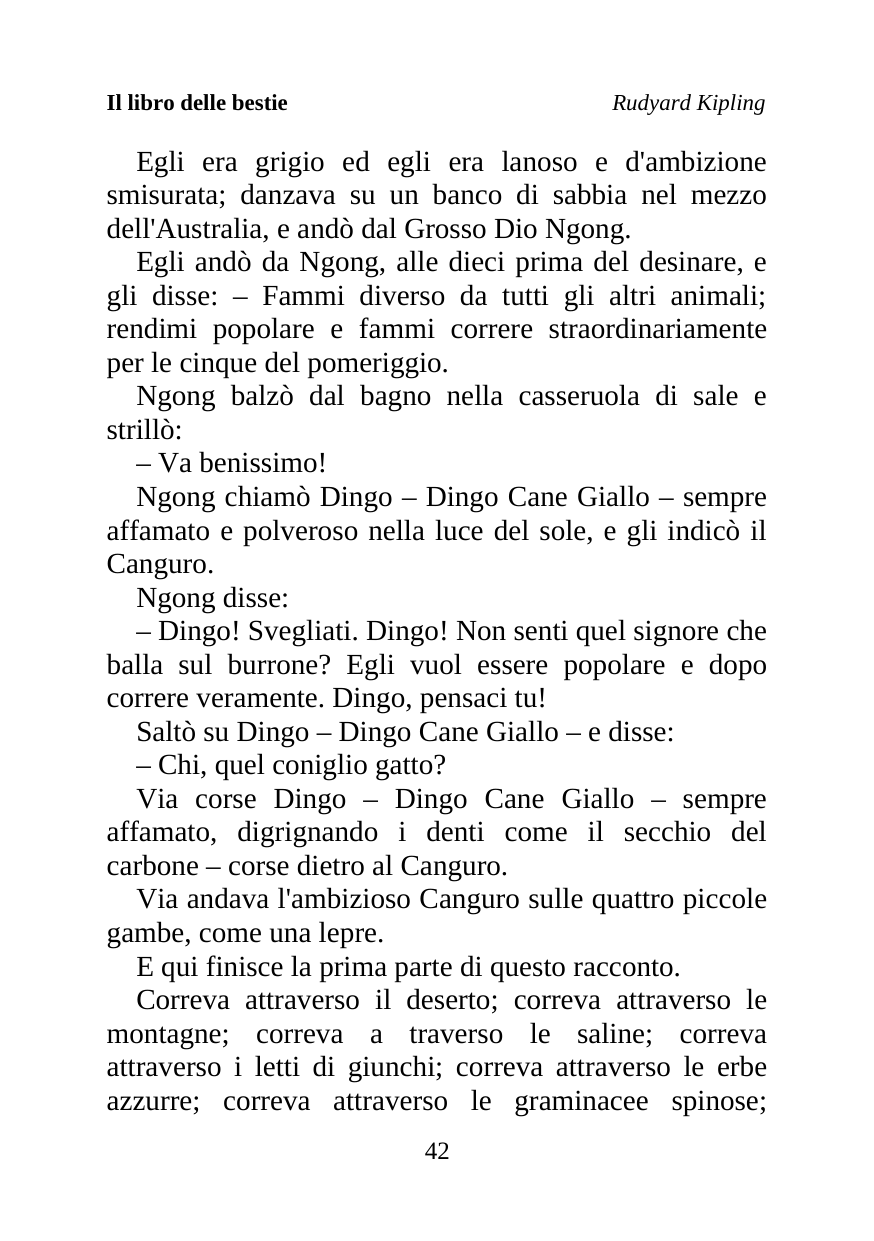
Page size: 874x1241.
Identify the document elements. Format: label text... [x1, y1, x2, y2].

text Ngong balzò dal bagno nella casseruola di sale e strillò: [106, 378, 768, 446]
text – Chi, quel coniglio gatto? [106, 747, 768, 781]
text Saltò su Dingo – Dingo Cane Giallo – e disse: [106, 714, 768, 747]
text Egli era grigio ed egli era lanoso e d'ambizione smisurata; danzava su un banco di sabbia nel mezzo dell'Australia, e andò dal Grosso Dio Ngong. [106, 144, 768, 244]
text – Dingo! Svegliati. Dingo! Non senti quel signore che balla sul burrone? Egli vuol essere popolare e dopo correre veramente. Dingo, pensaci tu! [106, 613, 768, 714]
text Egli andò da Ngong, alle dieci prima del desinare, e gli disse: – Fammi diverso da tutti gli altri animali; rendimi popolare e fammi correre straordinariamente per le cinque del pomeriggio. [106, 244, 768, 378]
text Ngong chiamò Dingo – Dingo Cane Giallo – sempre affamato e polveroso nella luce del sole, e gli indicò il Canguro. [106, 479, 768, 580]
text Correva attraverso il deserto; correva attraverso le montagne; correva a traverso le saline; correva attraverso i letti di giunchi; correva attraverso le erbe azzurre; correva attraverso le graminacee spinose; [106, 982, 768, 1116]
text Via andava l'ambizioso Canguro sulle quattro piccole gambe, come una lepre. [106, 882, 768, 949]
text E qui finisce la prima parte di questo racconto. [106, 949, 768, 982]
text Ngong disse: [106, 580, 768, 613]
text Via corse Dingo – Dingo Cane Giallo – sempre affamato, digrignando i denti come il secchio del carbone – corse dietro al Canguro. [106, 781, 768, 882]
text – Va benissimo! [106, 446, 768, 479]
